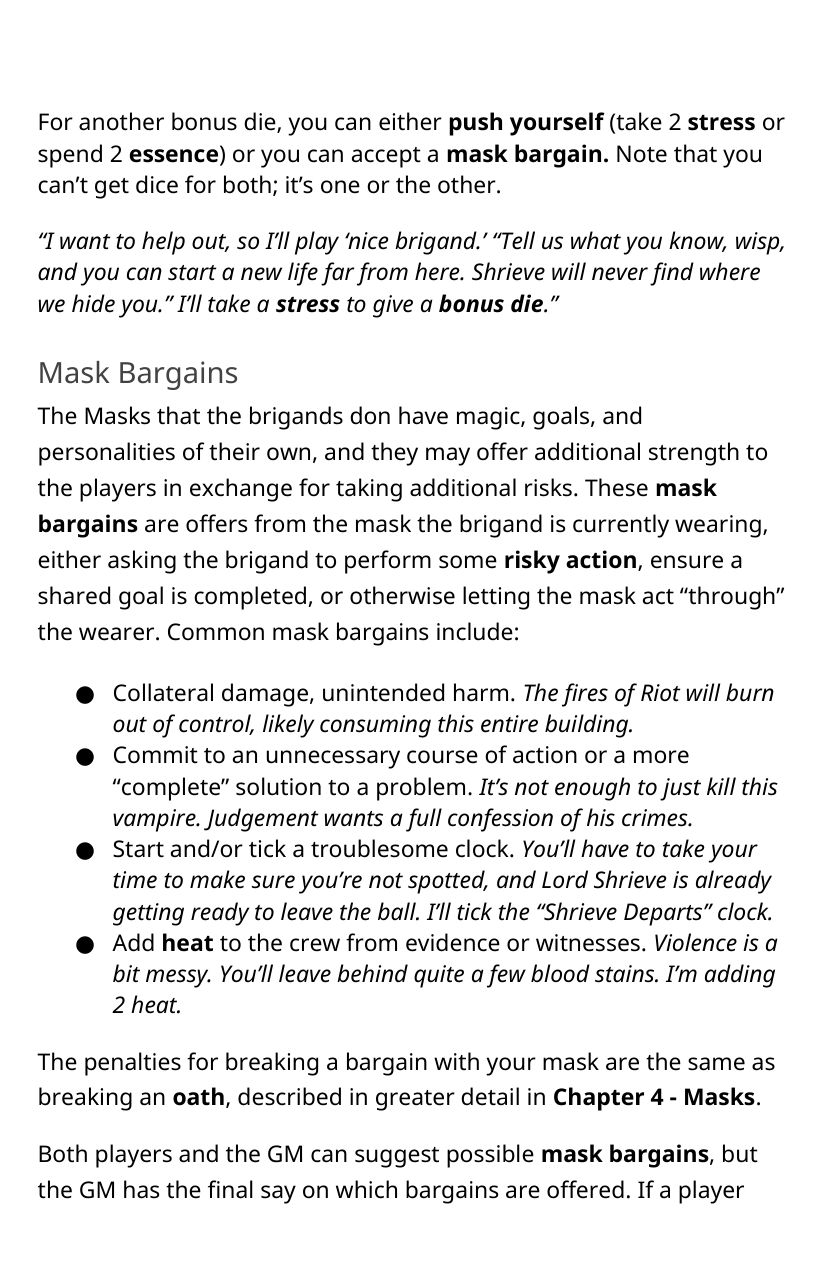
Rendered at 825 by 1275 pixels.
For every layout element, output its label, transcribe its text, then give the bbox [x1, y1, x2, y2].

list Add heat to the crew from evidence or witnesses. Violence is a bit messy. You’ll leave behind quite a few blood stains. I’m adding 2 heat. [75, 927, 787, 1020]
text “I want to help out, so I’ll play ‘nice brigand.’ “Tell us what you know, wisp, and you can start a new life far from here. Shrieve will never find where we hide you.” I’ll take a stress to give a bonus die.” [37, 225, 787, 319]
text The penalties for breaking a bargain with your mask are the same as breaking an oath, described in greater detail in Chapter 4 - Masks. [37, 1045, 787, 1113]
text For another bonus die, you can either push yourself (take 2 stress or spend 2 essence) or you can accept a mask bargain. Note that you can’t get dice for both; it’s one or the other. [37, 106, 787, 200]
list Collateral damage, unintended harm. The fires of Riot will burn out of control, likely consuming this entire building. [75, 677, 787, 739]
text Both players and the GM can suggest possible mask bargains, but the GM has the final say on which bargains are offered. If a player [37, 1138, 787, 1205]
subtitle Mask Bargains [37, 352, 787, 392]
list Start and/or tick a troublesome clock. You’ll have to take your time to make sure you’re not spotted, and Lord Shrieve is already getting ready to leave the ball. I’ll tick the “Shrieve Departs” clock. [75, 833, 787, 927]
list Commit to an unnecessary course of action or a more “complete” solution to a problem. It’s not enough to just kill this vampire. Judgement wants a full confession of his crimes. [75, 739, 787, 833]
text The Masks that the brigands don have magic, goals, and personalities of their own, and they may offer additional strength to the players in exchange for taking additional risks. These mask bargains are offers from the mask the brigand is currently wearing, either asking the brigand to perform some risky action, ensure a shared goal is completed, or otherwise letting the mask act “through” the wearer. Common mask bargains include: [37, 400, 787, 647]
